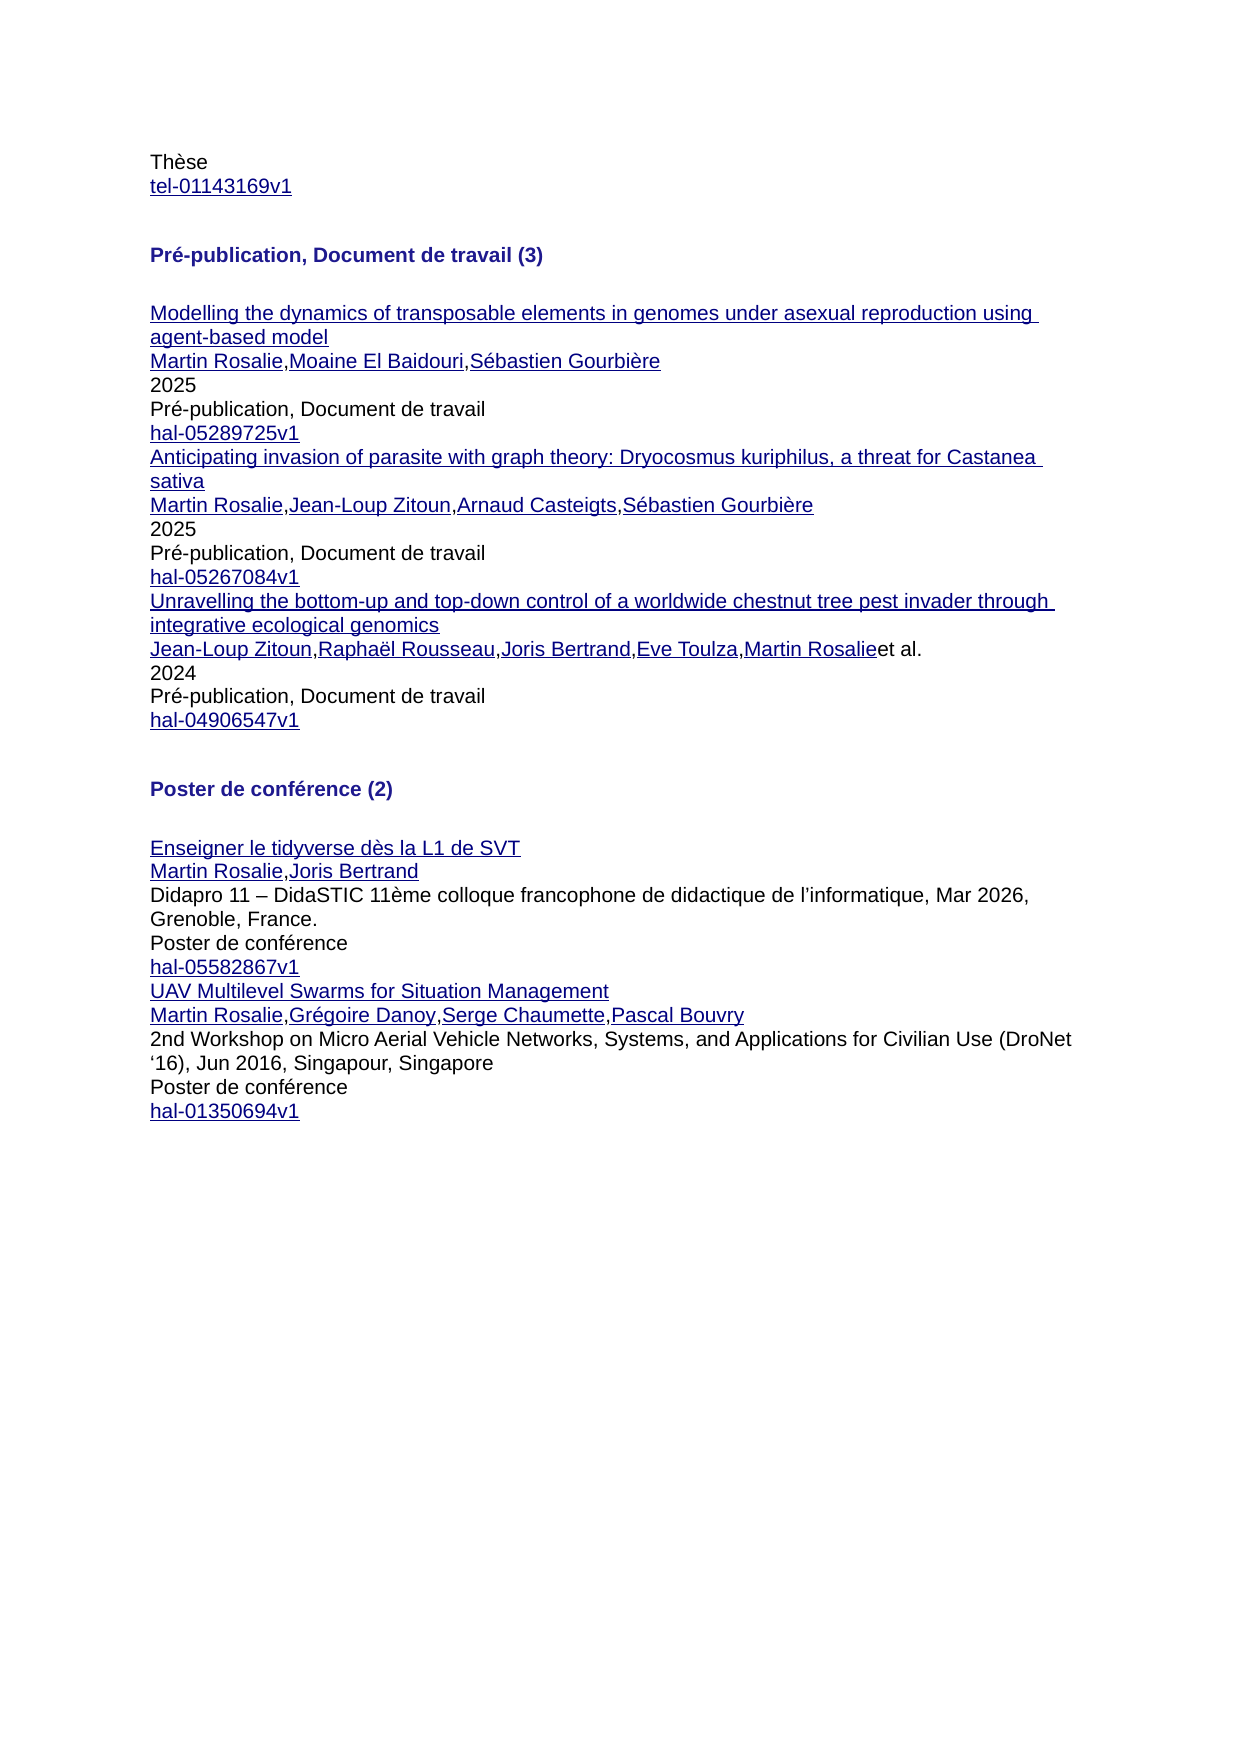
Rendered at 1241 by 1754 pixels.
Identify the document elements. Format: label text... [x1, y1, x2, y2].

table_cell Unravelling the bottom-up and top-down control of a worldwide chestnut tree pest invader through integrative ecological genomics Jean-Loup Zitoun,Raphaël Rousseau,Joris Bertrand,Eve Toulza,Martin Rosalieet al. 2024 Pré-publication, Document de travail hal-04906547v1 [150, 589, 1090, 732]
table_cell Anticipating invasion of parasite with graph theory: Dryocosmus kuriphilus, a threat for Castanea sativa Martin Rosalie,Jean-Loup Zitoun,Arnaud Casteigts,Sébastien Gourbière 2025 Pré-publication, Document de travail hal-05267084v1 [150, 445, 1090, 588]
table_header Modelling the dynamics of transposable elements in genomes under asexual reproduction using agent-based model Martin Rosalie,Moaine El Baidouri,Sébastien Gourbière 2025 Pré-publication, Document de travail hal-05289725v1 [150, 301, 1090, 445]
subtitle Pré-publication, Document de travail (3) [150, 243, 1090, 267]
table_header Enseigner le tidyverse dès la L1 de SVT Martin Rosalie,Joris Bertrand Didapro 11 – DidaSTIC 11ème colloque francophone de didactique de l’informatique, Mar 2026, Grenoble, France. Poster de conférence hal-05582867v1 [150, 835, 1090, 979]
subtitle Poster de conférence (2) [150, 777, 1090, 801]
table_cell UAV Multilevel Swarms for Situation Management Martin Rosalie,Grégoire Danoy,Serge Chaumette,Pascal Bouvry 2nd Workshop on Micro Aerial Vehicle Networks, Systems, and Applications for Civilian Use (DroNet ‘16), Jun 2016, Singapour, Singapore Poster de conférence hal-01350694v1 [150, 979, 1090, 1123]
table_header Thèse tel-01143169v1 [150, 150, 1090, 198]
